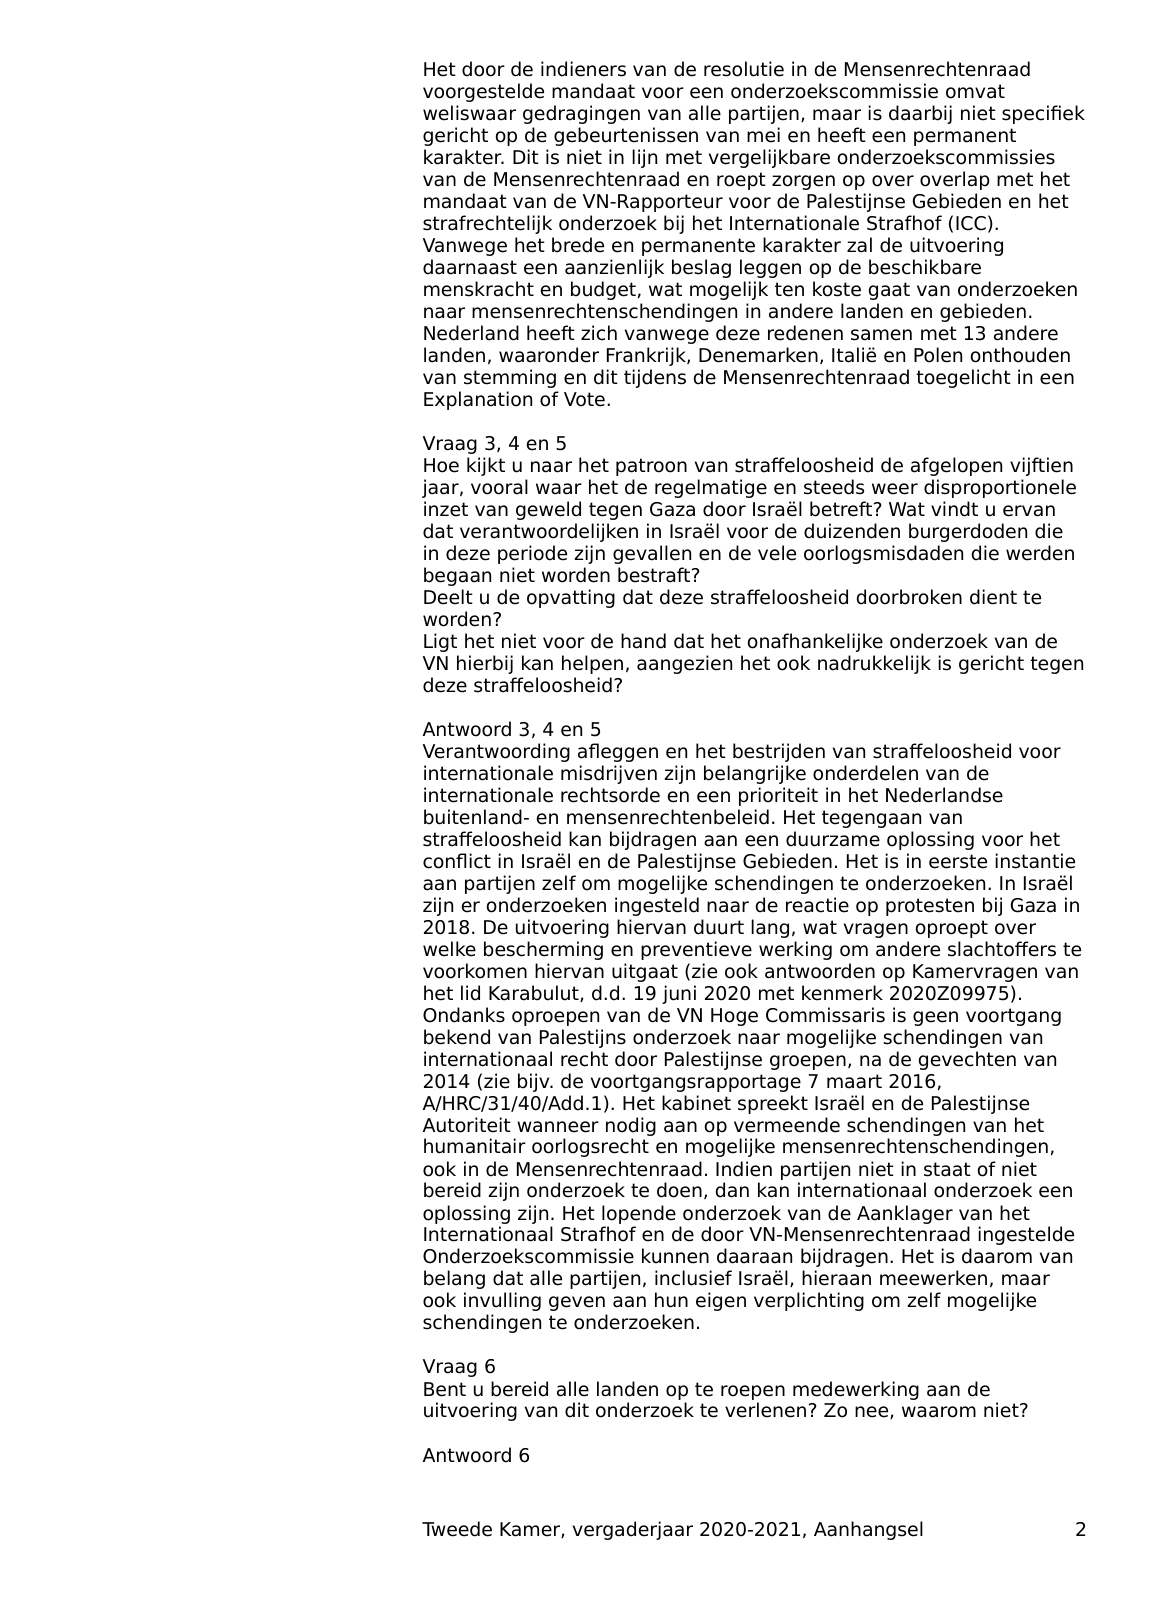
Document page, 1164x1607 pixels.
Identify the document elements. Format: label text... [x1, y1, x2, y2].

text Antwoord 6 [422, 1444, 1087, 1467]
text Bent u bereid alle landen op te roepen medewerking aan de uitvoering van dit onderzoek te verlenen? Zo nee, waarom niet? [422, 1378, 1087, 1422]
text Antwoord 3, 4 en 5 [422, 719, 1087, 741]
text Hoe kijkt u naar het patroon van straffeloosheid de afgelopen vijftien jaar, vooral waar het de regelmatige en steeds weer disproportionele inzet van geweld tegen Gaza door Israël betreft? Wat vindt u ervan dat verantwoordelijken in Israël voor de duizenden burgerdoden die in deze periode zijn gevallen en de vele oorlogsmisdaden die werden begaan niet worden bestraft? [422, 455, 1087, 587]
text Verantwoording afleggen en het bestrijden van straffeloosheid voor internationale misdrijven zijn belangrijke onderdelen van de internationale rechtsorde en een prioriteit in het Nederlandse buitenland- en mensenrechtenbeleid. Het tegengaan van straffeloosheid kan bijdragen aan een duurzame oplossing voor het conflict in Israël en de Palestijnse Gebieden. Het is in eerste instantie aan partijen zelf om mogelijke schendingen te onderzoeken. In Israël zijn er onderzoeken ingesteld naar de reactie op protesten bij Gaza in 2018. De uitvoering hiervan duurt lang, wat vragen oproept over welke bescherming en preventieve werking om andere slachtoffers te voorkomen hiervan uitgaat (zie ook antwoorden op Kamervragen van het lid Karabulut, d.d. 19 juni 2020 met kenmerk 2020Z09975). Ondanks oproepen van de VN Hoge Commissaris is geen voortgang bekend van Palestijns onderzoek naar mogelijke schendingen van internationaal recht door Palestijnse groepen, na de gevechten van 2014 (zie bijv. de voortgangsrapportage 7 maart 2016, A/HRC/31/40/Add.1). Het kabinet spreekt Israël en de Palestijnse Autoriteit wanneer nodig aan op vermeende schendingen van het humanitair oorlogsrecht en mogelijke mensenrechtenschendingen, ook in de Mensenrechtenraad. Indien partijen niet in staat of niet bereid zijn onderzoek te doen, dan kan internationaal onderzoek een oplossing zijn. Het lopende onderzoek van de Aanklager van het Internationaal Strafhof en de door VN-Mensenrechtenraad ingestelde Onderzoekscommissie kunnen daaraan bijdragen. Het is daarom van belang dat alle partijen, inclusief Israël, hieraan meewerken, maar ook invulling geven aan hun eigen verplichting om zelf mogelijke schendingen te onderzoeken. [422, 741, 1087, 1334]
text Ligt het niet voor de hand dat het onafhankelijke onderzoek van de VN hierbij kan helpen, aangezien het ook nadrukkelijk is gericht tegen deze straffeloosheid? [422, 631, 1087, 697]
text Vraag 6 [422, 1356, 1087, 1378]
text Het door de indieners van de resolutie in de Mensenrechtenraad voorgestelde mandaat voor een onderzoekscommissie omvat weliswaar gedragingen van alle partijen, maar is daarbij niet specifiek gericht op de gebeurtenissen van mei en heeft een permanent karakter. Dit is niet in lijn met vergelijkbare onderzoekscommissies van de Mensenrechtenraad en roept zorgen op over overlap met het mandaat van de VN-Rapporteur voor de Palestijnse Gebieden en het strafrechtelijk onderzoek bij het Internationale Strafhof (ICC). Vanwege het brede en permanente karakter zal de uitvoering daarnaast een aanzienlijk beslag leggen op de beschikbare menskracht en budget, wat mogelijk ten koste gaat van onderzoeken naar mensenrechtenschendingen in andere landen en gebieden. Nederland heeft zich vanwege deze redenen samen met 13 andere landen, waaronder Frankrijk, Denemarken, Italië en Polen onthouden van stemming en dit tijdens de Mensenrechtenraad toegelicht in een Explanation of Vote. [422, 59, 1087, 411]
text Vraag 3, 4 en 5 [422, 433, 1087, 455]
text Deelt u de opvatting dat deze straffeloosheid doorbroken dient te worden? [422, 587, 1087, 631]
